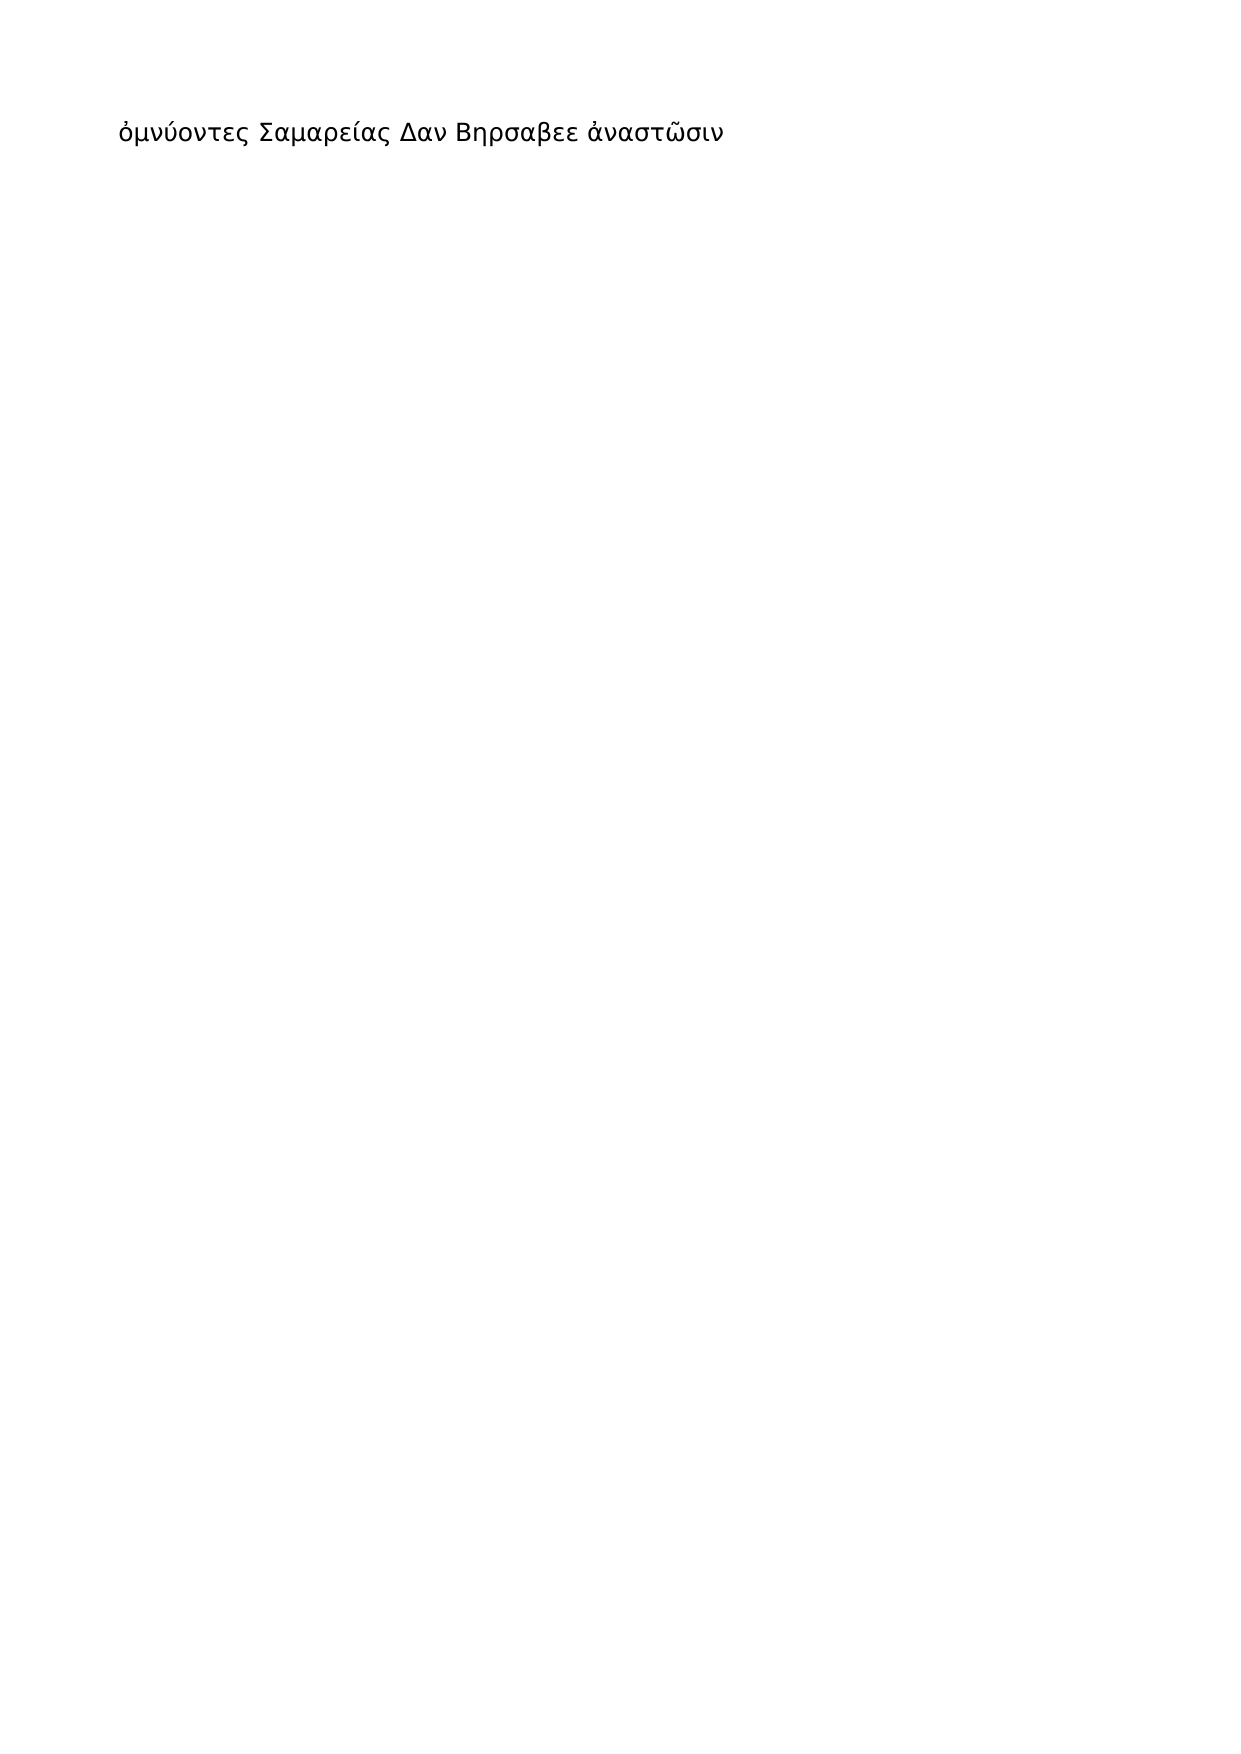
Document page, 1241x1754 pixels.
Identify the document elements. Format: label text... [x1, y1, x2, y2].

text ὀμνύοντες Σαμαρείας Δαν Βηρσαβεε ἀναστῶσιν [118, 118, 1122, 147]
